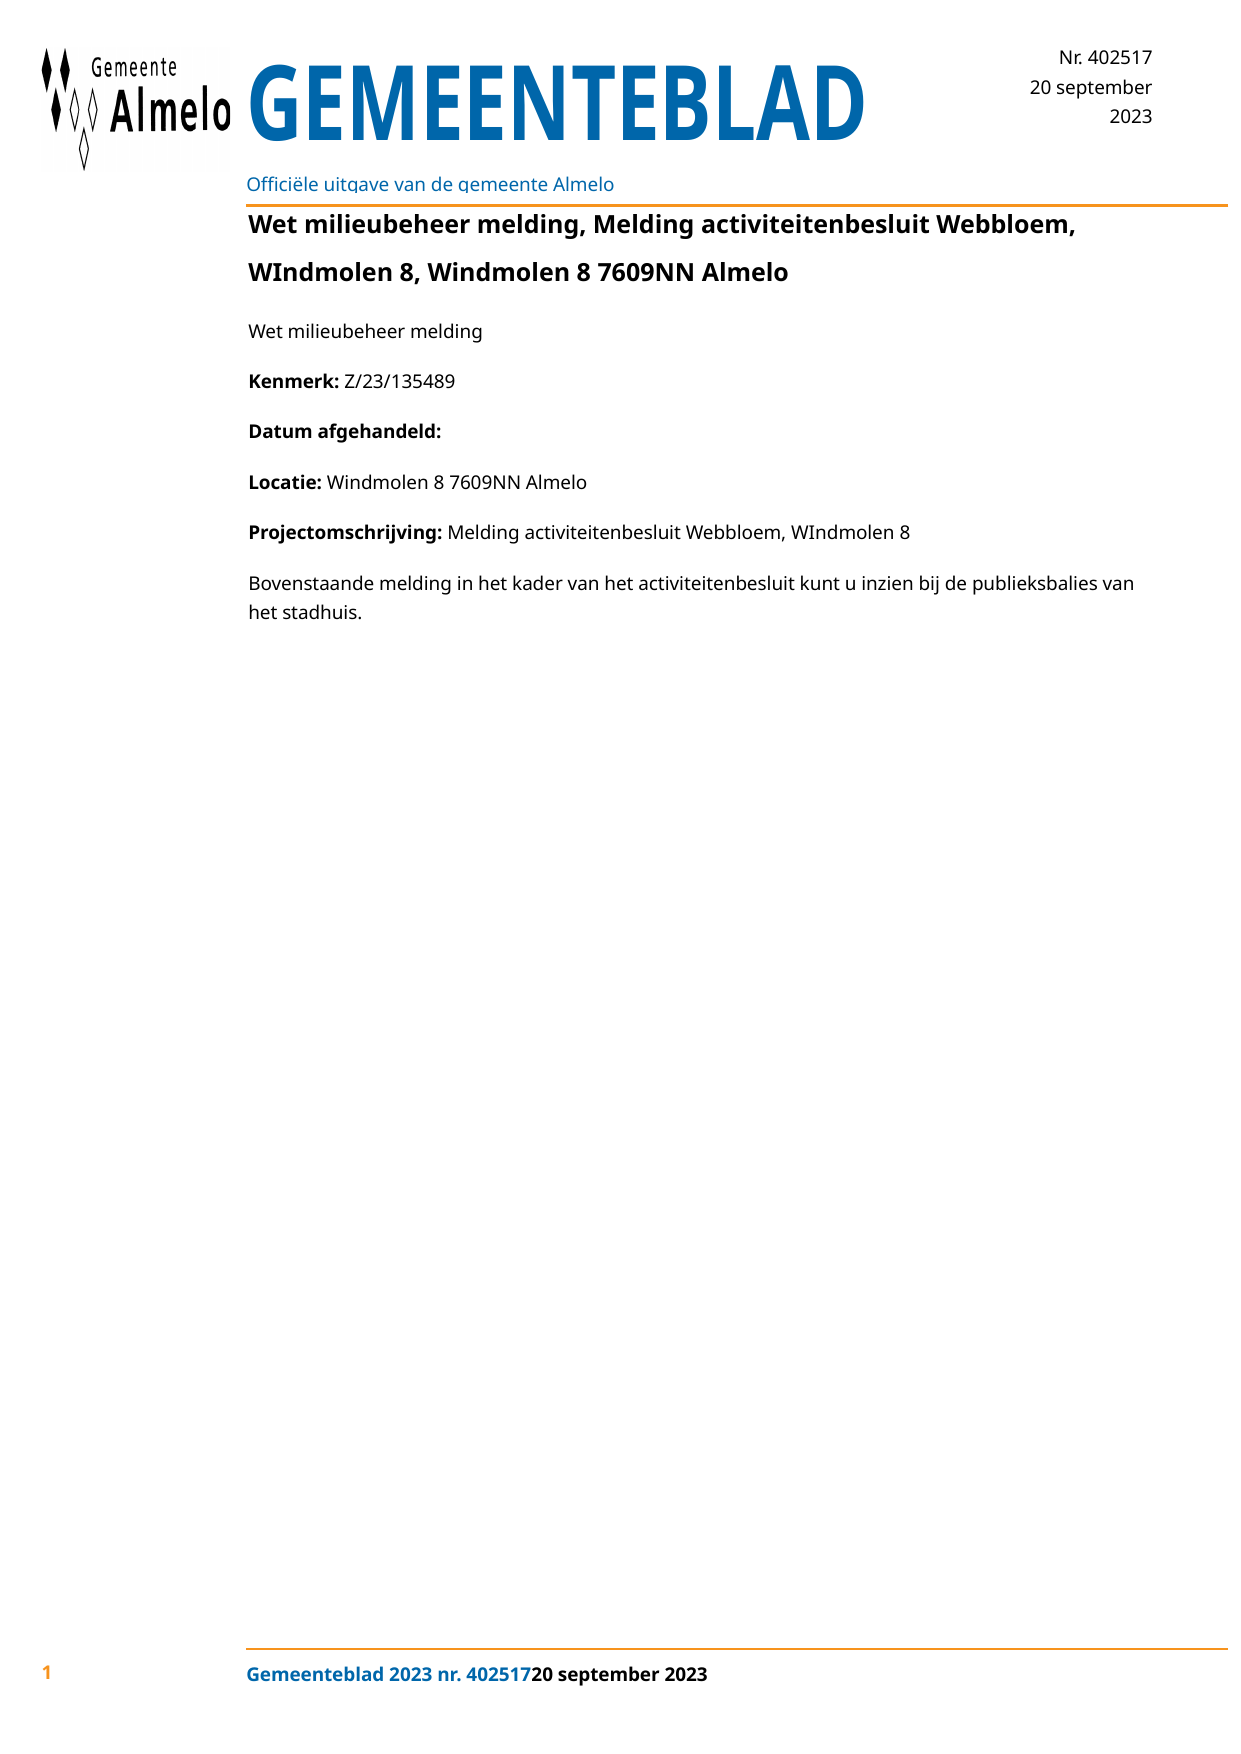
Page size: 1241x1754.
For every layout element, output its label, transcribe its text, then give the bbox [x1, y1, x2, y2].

text Wet milieubeheer melding, Melding activiteitenbesluit Webbloem, WIndmolen 8, Windmolen 8 7609NN Almelo [248, 207, 1152, 288]
text Kenmerk: Z/23/135489 [248, 368, 1152, 394]
text Datum afgehandeld: [248, 419, 1152, 444]
text Locatie: Windmolen 8 7609NN Almelo [248, 469, 1152, 495]
text Wet milieubeheer melding [248, 318, 1152, 344]
text Bovenstaande melding in het kader van het activiteitenbesluit kunt u inzien bij de publieksbalies van het stadhuis. [248, 570, 1152, 625]
text Projectomschrijving: Melding activiteitenbesluit Webbloem, WIndmolen 8 [248, 519, 1152, 545]
picture [41, 47, 231, 172]
